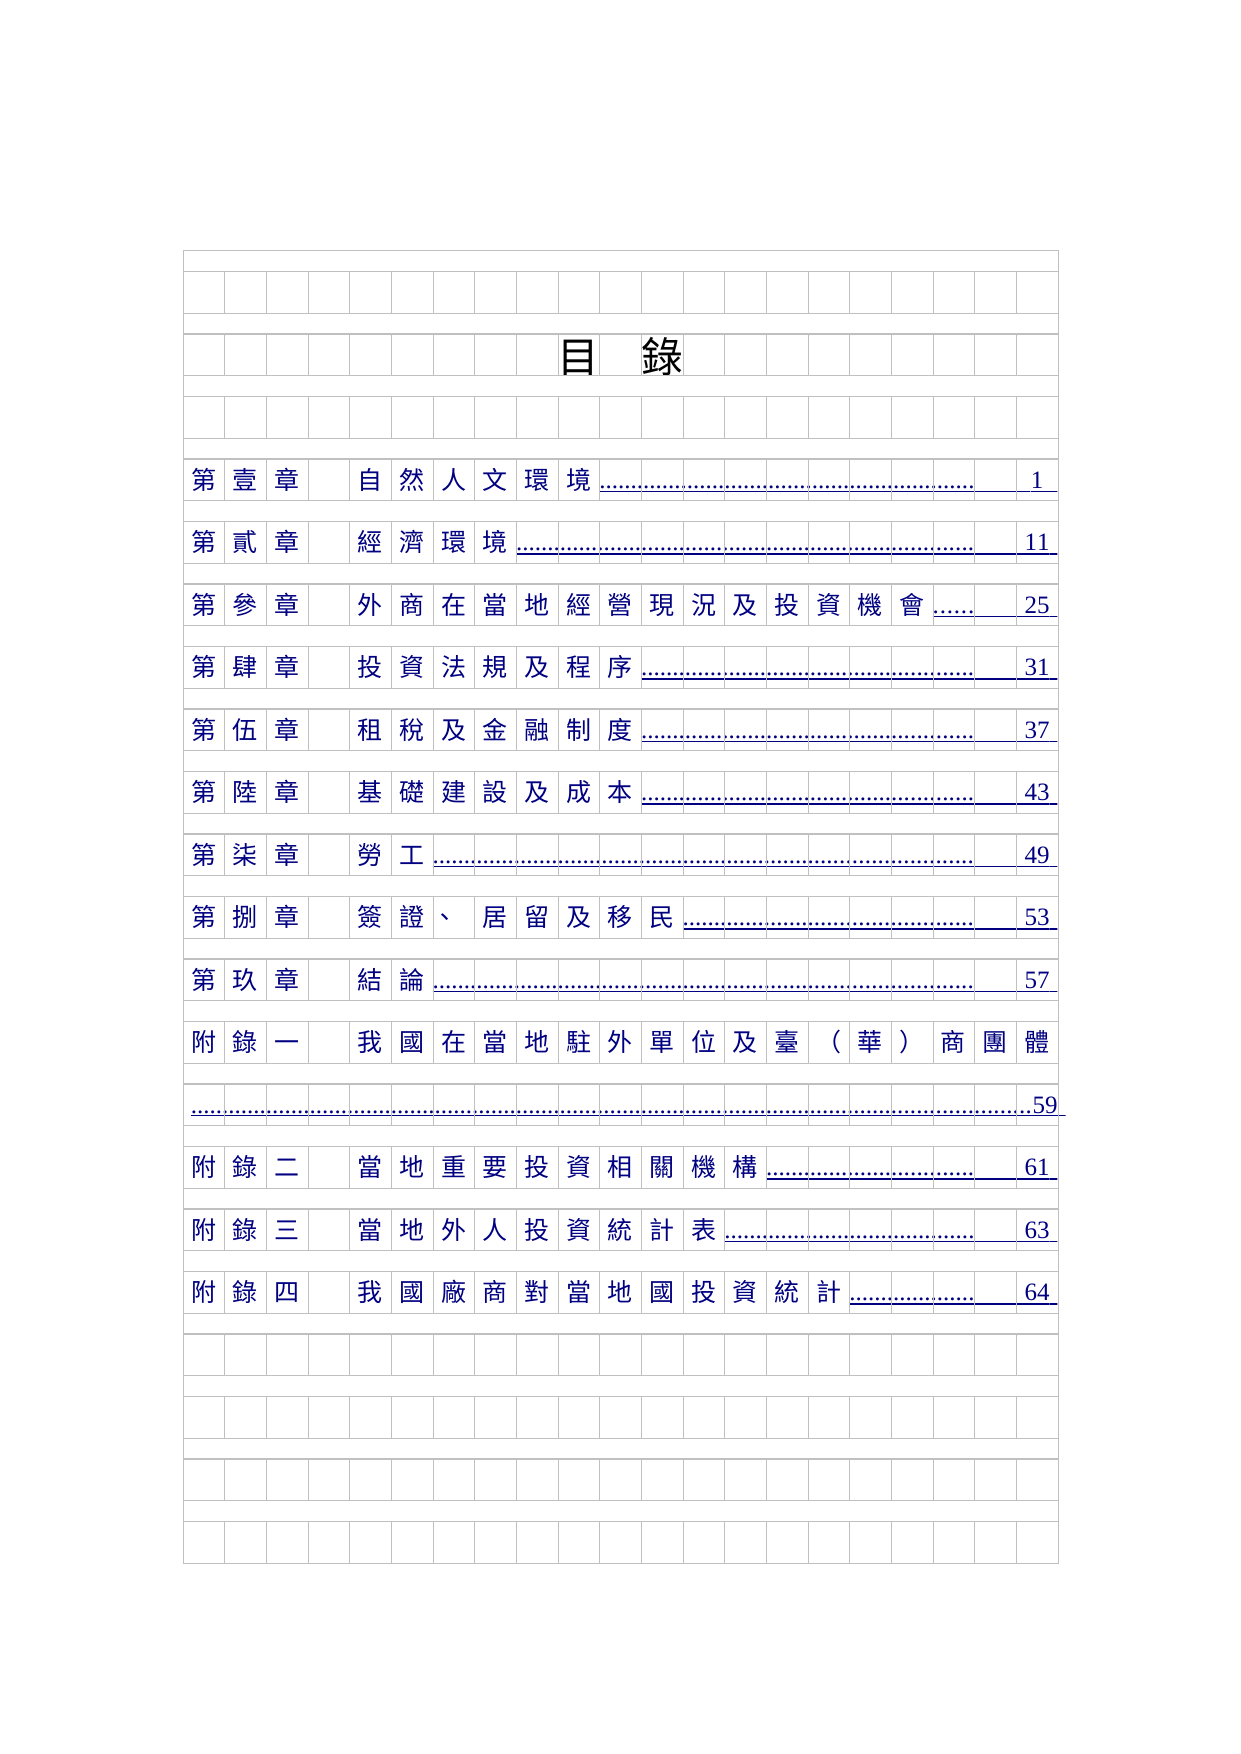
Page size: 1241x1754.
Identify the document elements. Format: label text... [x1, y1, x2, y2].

text 附錄一 我國在當地駐外單位及臺（華）商團體 59 [350, 1022, 391, 1063]
text 第貳章 經濟環境 11 [809, 522, 849, 553]
text 第玖章 結論 57 [767, 992, 808, 1000]
text 附錄三 當地外人投資統計表 63 [934, 1242, 974, 1250]
text 第壹章 自然人文環境 1 [392, 460, 433, 500]
text 第壹章 自然人文環境 1 [642, 492, 683, 500]
text 第伍章 租稅及金融制度 37 [517, 710, 558, 750]
text 第伍章 租稅及金融制度 37 [892, 742, 933, 750]
text 第陸章 基礎建設及成本 43 [975, 772, 1016, 803]
text 第玖章 結論 57 [392, 960, 433, 1000]
text 第柒章 勞工 49 [184, 835, 224, 875]
text 附錄四 我國廠商對當地國投資統計 64 [850, 1272, 891, 1303]
text 第壹章 自然人文環境 1 [767, 460, 808, 491]
text 第捌章 簽證、居留及移民 53 [642, 897, 683, 938]
text 第捌章 簽證、居留及移民 53 [892, 897, 933, 928]
text 第肆章 投資法規及程序 31 [725, 680, 766, 688]
text 附錄一 我國在當地駐外單位及臺（華）商團體 59 [184, 1064, 1058, 1083]
text 附錄一 我國在當地駐外單位及臺（華）商團體 59 [184, 1022, 224, 1063]
text 附錄一 我國在當地駐外單位及臺（華）商團體 59 [684, 1085, 724, 1115]
text 第壹章 自然人文環境 1 [934, 460, 974, 491]
text 第肆章 投資法規及程序 31 [642, 680, 683, 688]
text 第伍章 租稅及金融制度 37 [809, 742, 849, 750]
text 附錄二 當地重要投資相關機構 61 [517, 1147, 558, 1188]
text 第參章 外商在當地經營現況及投資機會 25 [267, 585, 308, 625]
text 第貳章 經濟環境 11 [184, 501, 1058, 521]
text 第玖章 結論 57 [892, 960, 933, 991]
text 附錄二 當地重要投資相關機構 61 [1017, 1147, 1058, 1178]
text 第柒章 勞工 49 [225, 835, 266, 875]
text 第壹章 自然人文環境 1 [267, 460, 308, 500]
text 附錄一 我國在當地駐外單位及臺（華）商團體 59 [184, 1001, 1058, 1021]
text 第柒章 勞工 49 [892, 867, 933, 875]
text 附錄三 當地外人投資統計表 63 [1017, 1210, 1058, 1241]
text 第伍章 租稅及金融制度 37 [934, 710, 974, 741]
text 第貳章 經濟環境 11 [267, 522, 308, 563]
text 第壹章 自然人文環境 1 [975, 460, 1016, 491]
text 附錄四 我國廠商對當地國投資統計 64 [600, 1272, 641, 1313]
text 第參章 外商在當地經營現況及投資機會 25 [559, 585, 599, 625]
text 附錄三 當地外人投資統計表 63 [809, 1242, 849, 1250]
text 附錄一 我國在當地駐外單位及臺（華）商團體 59 [350, 1085, 391, 1115]
text 附錄一 我國在當地駐外單位及臺（華）商團體 59 [517, 1022, 558, 1063]
text 第貳章 經濟環境 11 [850, 555, 891, 563]
text 第參章 外商在當地經營現況及投資機會 25 [809, 585, 849, 625]
text 第肆章 投資法規及程序 31 [1017, 647, 1058, 678]
text 第柒章 勞工 49 [684, 867, 724, 875]
text 第捌章 簽證、居留及移民 53 [975, 930, 1016, 938]
text 第伍章 租稅及金融制度 37 [850, 710, 891, 741]
text 附錄三 當地外人投資統計表 63 [975, 1210, 1016, 1241]
text 第玖章 結論 57 [767, 960, 808, 991]
text 附錄四 我國廠商對當地國投資統計 64 [475, 1272, 516, 1313]
text 第伍章 租稅及金融制度 37 [934, 742, 974, 750]
text 第肆章 投資法規及程序 31 [684, 680, 724, 688]
text 第柒章 勞工 49 [767, 835, 808, 866]
text 第貳章 經濟環境 11 [684, 555, 724, 563]
text 目 [559, 335, 599, 375]
text 附錄二 當地重要投資相關機構 61 [309, 1147, 349, 1188]
text 第捌章 簽證、居留及移民 53 [892, 930, 933, 938]
text [434, 335, 474, 375]
text 附錄一 我國在當地駐外單位及臺（華）商團體 59 [225, 1022, 266, 1063]
text 第參章 外商在當地經營現況及投資機會 25 [184, 564, 1058, 583]
text 附錄二 當地重要投資相關機構 61 [892, 1147, 933, 1178]
text [350, 335, 391, 375]
text 第玖章 結論 57 [642, 992, 683, 1000]
text 第捌章 簽證、居留及移民 53 [184, 897, 224, 938]
text 第陸章 基礎建設及成本 43 [892, 805, 933, 813]
text 第壹章 自然人文環境 1 [1017, 460, 1058, 491]
text 附錄三 當地外人投資統計表 63 [184, 1210, 224, 1250]
text 附錄三 當地外人投資統計表 63 [1017, 1242, 1058, 1250]
text 第參章 外商在當地經營現況及投資機會 25 [725, 585, 766, 625]
text 第貳章 經濟環境 11 [850, 522, 891, 553]
text 附錄一 我國在當地駐外單位及臺（華）商團體 59 [309, 1022, 349, 1063]
text 第肆章 投資法規及程序 31 [392, 647, 433, 688]
text 第柒章 勞工 49 [392, 835, 433, 875]
text [725, 335, 766, 375]
text 附錄一 我國在當地駐外單位及臺（華）商團體 59 [975, 1085, 1016, 1115]
text 附錄三 當地外人投資統計表 63 [309, 1210, 349, 1250]
text 第柒章 勞工 49 [684, 835, 724, 866]
text 第伍章 租稅及金融制度 37 [392, 710, 433, 750]
text 第壹章 自然人文環境 1 [184, 439, 1058, 458]
text 第玖章 結論 57 [517, 960, 558, 991]
text 附錄四 我國廠商對當地國投資統計 64 [892, 1272, 933, 1303]
text 第壹章 自然人文環境 1 [767, 492, 808, 500]
text 第貳章 經濟環境 11 [559, 522, 599, 553]
text 附錄四 我國廠商對當地國投資統計 64 [975, 1272, 1016, 1303]
text 第貳章 經濟環境 11 [392, 522, 433, 563]
text 第壹章 自然人文環境 1 [850, 492, 891, 500]
text 第陸章 基礎建設及成本 43 [934, 772, 974, 803]
text 第玖章 結論 57 [517, 992, 558, 1000]
text 附錄四 我國廠商對當地國投資統計 64 [642, 1272, 683, 1313]
text 第肆章 投資法規及程序 31 [267, 647, 308, 688]
text 第肆章 投資法規及程序 31 [850, 647, 891, 678]
text 附錄四 我國廠商對當地國投資統計 64 [767, 1272, 808, 1313]
text 第陸章 基礎建設及成本 43 [559, 772, 599, 813]
text 第柒章 勞工 49 [184, 814, 1058, 833]
text 第壹章 自然人文環境 1 [517, 460, 558, 500]
text 附錄三 當地外人投資統計表 63 [350, 1210, 391, 1250]
text 第參章 外商在當地經營現況及投資機會 25 [392, 585, 433, 625]
text 第捌章 簽證、居留及移民 53 [309, 897, 349, 938]
text 第參章 外商在當地經營現況及投資機會 25 [975, 585, 1016, 616]
text 第貳章 經濟環境 11 [892, 555, 933, 563]
text 附錄二 當地重要投資相關機構 61 [267, 1147, 308, 1188]
text [184, 314, 1058, 333]
text 附錄一 我國在當地駐外單位及臺（華）商團體 59 [892, 1022, 933, 1063]
text 第伍章 租稅及金融制度 37 [892, 710, 933, 741]
text 附錄四 我國廠商對當地國投資統計 64 [184, 1251, 1058, 1271]
text [517, 335, 558, 375]
text 第柒章 勞工 49 [725, 867, 766, 875]
text 附錄四 我國廠商對當地國投資統計 64 [225, 1272, 266, 1313]
text 第伍章 租稅及金融制度 37 [725, 710, 766, 741]
text 附錄一 我國在當地駐外單位及臺（華）商團體 59 [809, 1085, 849, 1115]
text 第貳章 經濟環境 11 [475, 522, 516, 563]
text [934, 335, 974, 375]
text 第柒章 勞工 49 [434, 835, 474, 866]
text 第捌章 簽證、居留及移民 53 [684, 897, 724, 928]
text 附錄四 我國廠商對當地國投資統計 64 [809, 1272, 849, 1313]
text 第肆章 投資法規及程序 31 [934, 680, 974, 688]
text 第柒章 勞工 49 [975, 835, 1016, 866]
text 第玖章 結論 57 [475, 992, 516, 1000]
text 附錄一 我國在當地駐外單位及臺（華）商團體 59 [392, 1022, 433, 1063]
text 附錄一 我國在當地駐外單位及臺（華）商團體 59 [225, 1085, 266, 1115]
text 第壹章 自然人文環境 1 [309, 460, 349, 500]
text 第肆章 投資法規及程序 31 [767, 680, 808, 688]
text 第貳章 經濟環境 11 [1017, 555, 1058, 563]
text 附錄一 我國在當地駐外單位及臺（華）商團體 59 [434, 1022, 474, 1063]
text 第陸章 基礎建設及成本 43 [809, 805, 849, 813]
text 附錄三 當地外人投資統計表 63 [267, 1210, 308, 1250]
text 第玖章 結論 57 [1017, 992, 1058, 1000]
text 附錄三 當地外人投資統計表 63 [725, 1242, 766, 1250]
text 第玖章 結論 57 [559, 992, 599, 1000]
text 第捌章 簽證、居留及移民 53 [267, 897, 308, 938]
text 第伍章 租稅及金融制度 37 [809, 710, 849, 741]
text 附錄一 我國在當地駐外單位及臺（華）商團體 59 [642, 1022, 683, 1063]
text 第貳章 經濟環境 11 [517, 522, 558, 553]
text 第伍章 租稅及金融制度 37 [559, 710, 599, 750]
text 第參章 外商在當地經營現況及投資機會 25 [350, 585, 391, 625]
text 第玖章 結論 57 [184, 939, 1058, 958]
text 第伍章 租稅及金融制度 37 [975, 710, 1016, 741]
text 第壹章 自然人文環境 1 [475, 460, 516, 500]
text 附錄一 我國在當地駐外單位及臺（華）商團體 59 [767, 1022, 808, 1063]
text 附錄二 當地重要投資相關機構 61 [350, 1147, 391, 1188]
text 第玖章 結論 57 [934, 960, 974, 991]
text 第貳章 經濟環境 11 [725, 555, 766, 563]
text 第肆章 投資法規及程序 31 [850, 680, 891, 688]
text 第參章 外商在當地經營現況及投資機會 25 [892, 585, 933, 625]
text 第陸章 基礎建設及成本 43 [850, 805, 891, 813]
text 第肆章 投資法規及程序 31 [517, 647, 558, 688]
text 第壹章 自然人文環境 1 [1017, 492, 1058, 500]
text 附錄一 我國在當地駐外單位及臺（華）商團體 59 [475, 1022, 516, 1063]
text 第玖章 結論 57 [600, 992, 641, 1000]
text 第玖章 結論 57 [934, 992, 974, 1000]
text 第陸章 基礎建設及成本 43 [309, 772, 349, 813]
text 附錄二 當地重要投資相關機構 61 [850, 1147, 891, 1178]
text [309, 335, 349, 375]
text 附錄四 我國廠商對當地國投資統計 64 [725, 1272, 766, 1313]
text 第肆章 投資法規及程序 31 [725, 647, 766, 678]
text 附錄四 我國廠商對當地國投資統計 64 [392, 1272, 433, 1313]
text 第肆章 投資法規及程序 31 [809, 647, 849, 678]
text 附錄一 我國在當地駐外單位及臺（華）商團體 59 [1017, 1085, 1058, 1115]
text 第玖章 結論 57 [892, 992, 933, 1000]
text 第肆章 投資法規及程序 31 [684, 647, 724, 678]
text 附錄四 我國廠商對當地國投資統計 64 [684, 1272, 724, 1313]
text 第貳章 經濟環境 11 [225, 522, 266, 563]
text 附錄一 我國在當地駐外單位及臺（華）商團體 59 [892, 1085, 933, 1115]
text 附錄四 我國廠商對當地國投資統計 64 [350, 1272, 391, 1313]
text 第陸章 基礎建設及成本 43 [975, 805, 1016, 813]
text 附錄三 當地外人投資統計表 63 [434, 1210, 474, 1250]
text 附錄一 我國在當地駐外單位及臺（華）商團體 59 [559, 1085, 599, 1115]
text [475, 335, 516, 375]
text 第捌章 簽證、居留及移民 53 [600, 897, 641, 938]
text 第陸章 基礎建設及成本 43 [725, 805, 766, 813]
text 第肆章 投資法規及程序 31 [475, 647, 516, 688]
text 第陸章 基礎建設及成本 43 [684, 805, 724, 813]
text 附錄二 當地重要投資相關機構 61 [975, 1147, 1016, 1178]
text 第貳章 經濟環境 11 [559, 555, 599, 563]
text [600, 335, 641, 375]
text 第柒章 勞工 49 [1017, 835, 1058, 866]
text 附錄二 當地重要投資相關機構 61 [434, 1147, 474, 1188]
text 第柒章 勞工 49 [767, 867, 808, 875]
text 附錄三 當地外人投資統計表 63 [225, 1210, 266, 1250]
text 第肆章 投資法規及程序 31 [975, 680, 1016, 688]
text 附錄四 我國廠商對當地國投資統計 64 [934, 1272, 974, 1303]
text 第陸章 基礎建設及成本 43 [767, 772, 808, 803]
text 第陸章 基礎建設及成本 43 [434, 772, 474, 813]
text 第陸章 基礎建設及成本 43 [517, 772, 558, 813]
text 附錄一 我國在當地駐外單位及臺（華）商團體 59 [767, 1085, 808, 1115]
text 附錄一 我國在當地駐外單位及臺（華）商團體 59 [975, 1022, 1016, 1063]
text 附錄三 當地外人投資統計表 63 [600, 1210, 641, 1250]
text 第陸章 基礎建設及成本 43 [767, 805, 808, 813]
text 第伍章 租稅及金融制度 37 [600, 710, 641, 750]
text 第肆章 投資法規及程序 31 [184, 647, 224, 688]
text 附錄二 當地重要投資相關機構 61 [767, 1147, 808, 1178]
text 第肆章 投資法規及程序 31 [892, 680, 933, 688]
text 第捌章 簽證、居留及移民 53 [934, 930, 974, 938]
text 第壹章 自然人文環境 1 [434, 460, 474, 500]
text 第玖章 結論 57 [725, 992, 766, 1000]
text 第貳章 經濟環境 11 [725, 522, 766, 553]
text 第壹章 自然人文環境 1 [809, 492, 849, 500]
text 第捌章 簽證、居留及移民 53 [1017, 897, 1058, 928]
text 附錄二 當地重要投資相關機構 61 [392, 1147, 433, 1188]
text 第壹章 自然人文環境 1 [725, 460, 766, 491]
text [267, 335, 308, 375]
text 附錄一 我國在當地駐外單位及臺（華）商團體 59 [184, 1085, 224, 1125]
text 附錄一 我國在當地駐外單位及臺（華）商團體 59 [850, 1085, 891, 1115]
text 第貳章 經濟環境 11 [517, 555, 558, 563]
text 第參章 外商在當地經營現況及投資機會 25 [434, 585, 474, 625]
text 附錄四 我國廠商對當地國投資統計 64 [517, 1272, 558, 1313]
text 第伍章 租稅及金融制度 37 [642, 710, 683, 741]
text 附錄三 當地外人投資統計表 63 [892, 1210, 933, 1241]
text 第壹章 自然人文環境 1 [600, 492, 641, 500]
text 第捌章 簽證、居留及移民 53 [850, 930, 891, 938]
text 第柒章 勞工 49 [850, 835, 891, 866]
text 附錄二 當地重要投資相關機構 61 [809, 1147, 849, 1178]
text 第伍章 租稅及金融制度 37 [767, 742, 808, 750]
text 附錄一 我國在當地駐外單位及臺（華）商團體 59 [809, 1022, 849, 1063]
text 第捌章 簽證、居留及移民 53 [350, 897, 391, 938]
text 第陸章 基礎建設及成本 43 [684, 772, 724, 803]
text [975, 335, 1016, 375]
text 第壹章 自然人文環境 1 [892, 460, 933, 491]
text 第參章 外商在當地經營現況及投資機會 25 [934, 585, 974, 616]
text 附錄三 當地外人投資統計表 63 [684, 1210, 724, 1250]
text 第參章 外商在當地經營現況及投資機會 25 [225, 585, 266, 625]
text 第伍章 租稅及金融制度 37 [1017, 742, 1058, 750]
text 附錄三 當地外人投資統計表 63 [767, 1210, 808, 1241]
text 第參章 外商在當地經營現況及投資機會 25 [850, 585, 891, 625]
text 附錄二 當地重要投資相關機構 61 [225, 1147, 266, 1188]
text 附錄二 當地重要投資相關機構 61 [600, 1147, 641, 1188]
text [684, 335, 724, 375]
text 第玖章 結論 57 [350, 960, 391, 1000]
text 第玖章 結論 57 [809, 992, 849, 1000]
text 第捌章 簽證、居留及移民 53 [475, 897, 516, 938]
text 第玖章 結論 57 [642, 960, 683, 991]
text 第玖章 結論 57 [684, 992, 724, 1000]
text 第陸章 基礎建設及成本 43 [184, 751, 1058, 771]
text [850, 335, 891, 375]
text 第參章 外商在當地經營現況及投資機會 25 [684, 585, 724, 625]
text 第捌章 簽證、居留及移民 53 [809, 930, 849, 938]
text 第壹章 自然人文環境 1 [559, 460, 599, 500]
text 第柒章 勞工 49 [559, 867, 599, 875]
text 第玖章 結論 57 [684, 960, 724, 991]
text 第柒章 勞工 49 [559, 835, 599, 866]
text 第貳章 經濟環境 11 [600, 555, 641, 563]
text 第伍章 租稅及金融制度 37 [267, 710, 308, 750]
text [767, 335, 808, 375]
text 第捌章 簽證、居留及移民 53 [559, 897, 599, 938]
text 附錄一 我國在當地駐外單位及臺（華）商團體 59 [392, 1085, 433, 1115]
text 附錄三 當地外人投資統計表 63 [850, 1242, 891, 1250]
text 第伍章 租稅及金融制度 37 [684, 742, 724, 750]
text 第肆章 投資法規及程序 31 [975, 647, 1016, 678]
text 第捌章 簽證、居留及移民 53 [1017, 930, 1058, 938]
text 第玖章 結論 57 [225, 960, 266, 1000]
text 第玖章 結論 57 [725, 960, 766, 991]
text 第貳章 經濟環境 11 [600, 522, 641, 553]
text [392, 335, 433, 375]
text 第伍章 租稅及金融制度 37 [767, 710, 808, 741]
text 第壹章 自然人文環境 1 [850, 460, 891, 491]
text 第伍章 租稅及金融制度 37 [684, 710, 724, 741]
text 第捌章 簽證、居留及移民 53 [434, 897, 474, 938]
text 第肆章 投資法規及程序 31 [809, 680, 849, 688]
text 附錄二 當地重要投資相關機構 61 [184, 1126, 1058, 1146]
text 第貳章 經濟環境 11 [434, 522, 474, 563]
text 第肆章 投資法規及程序 31 [642, 647, 683, 678]
text 第肆章 投資法規及程序 31 [892, 647, 933, 678]
text 第伍章 租稅及金融制度 37 [184, 689, 1058, 708]
text 第陸章 基礎建設及成本 43 [934, 805, 974, 813]
text 第玖章 結論 57 [809, 960, 849, 991]
text 附錄四 我國廠商對當地國投資統計 64 [184, 1272, 224, 1313]
text 第柒章 勞工 49 [350, 835, 391, 875]
text [809, 335, 849, 375]
text 附錄二 當地重要投資相關機構 61 [934, 1147, 974, 1178]
text 第參章 外商在當地經營現況及投資機會 25 [600, 585, 641, 625]
text 第捌章 簽證、居留及移民 53 [850, 897, 891, 928]
text 第玖章 結論 57 [309, 960, 349, 1000]
text 第伍章 租稅及金融制度 37 [475, 710, 516, 750]
text 附錄一 我國在當地駐外單位及臺（華）商團體 59 [684, 1022, 724, 1063]
text 第伍章 租稅及金融制度 37 [184, 710, 224, 750]
text 第玖章 結論 57 [600, 960, 641, 991]
text 第貳章 經濟環境 11 [975, 522, 1016, 553]
text 附錄一 我國在當地駐外單位及臺（華）商團體 59 [434, 1085, 474, 1115]
text 第壹章 自然人文環境 1 [975, 492, 1016, 500]
text 第肆章 投資法規及程序 31 [934, 647, 974, 678]
text 附錄三 當地外人投資統計表 63 [475, 1210, 516, 1250]
text 附錄三 當地外人投資統計表 63 [642, 1210, 683, 1250]
text 第柒章 勞工 49 [517, 835, 558, 866]
text 第伍章 租稅及金融制度 37 [725, 742, 766, 750]
text 第玖章 結論 57 [434, 960, 474, 991]
text 第玖章 結論 57 [850, 992, 891, 1000]
text 附錄三 當地外人投資統計表 63 [892, 1242, 933, 1250]
text 附錄三 當地外人投資統計表 63 [184, 1189, 1058, 1208]
text 第玖章 結論 57 [184, 960, 224, 1000]
text 附錄四 我國廠商對當地國投資統計 64 [434, 1272, 474, 1313]
text 第伍章 租稅及金融制度 37 [850, 742, 891, 750]
text 附錄一 我國在當地駐外單位及臺（華）商團體 59 [1017, 1022, 1058, 1063]
text 第伍章 租稅及金融制度 37 [225, 710, 266, 750]
text 附錄二 當地重要投資相關機構 61 [725, 1147, 766, 1188]
text 附錄一 我國在當地駐外單位及臺（華）商團體 59 [267, 1022, 308, 1063]
text 第貳章 經濟環境 11 [892, 522, 933, 553]
text 第伍章 租稅及金融制度 37 [1017, 710, 1058, 741]
text 第玖章 結論 57 [434, 992, 474, 1000]
text 第柒章 勞工 49 [809, 835, 849, 866]
text 附錄四 我國廠商對當地國投資統計 64 [267, 1272, 308, 1313]
text 第伍章 租稅及金融制度 37 [642, 742, 683, 750]
text 第捌章 簽證、居留及移民 53 [725, 930, 766, 938]
text 第參章 外商在當地經營現況及投資機會 25 [184, 585, 224, 625]
text 第柒章 勞工 49 [434, 867, 474, 875]
text 第柒章 勞工 49 [892, 835, 933, 866]
text 第伍章 租稅及金融制度 37 [975, 742, 1016, 750]
text 第玖章 結論 57 [475, 960, 516, 991]
text 第捌章 簽證、居留及移民 53 [809, 897, 849, 928]
text 第伍章 租稅及金融制度 37 [350, 710, 391, 750]
text 第捌章 簽證、居留及移民 53 [184, 876, 1058, 896]
text 第貳章 經濟環境 11 [184, 522, 224, 563]
text 附錄一 我國在當地駐外單位及臺（華）商團體 59 [600, 1085, 641, 1115]
text 第陸章 基礎建設及成本 43 [850, 772, 891, 803]
text 第柒章 勞工 49 [809, 867, 849, 875]
text 附錄三 當地外人投資統計表 63 [934, 1210, 974, 1241]
text 第伍章 租稅及金融制度 37 [309, 710, 349, 750]
text 第壹章 自然人文環境 1 [600, 460, 641, 491]
text 第柒章 勞工 49 [642, 867, 683, 875]
text 第貳章 經濟環境 11 [1017, 522, 1058, 553]
text 第陸章 基礎建設及成本 43 [184, 772, 224, 813]
text 附錄一 我國在當地駐外單位及臺（華）商團體 59 [559, 1022, 599, 1063]
text [1017, 335, 1058, 375]
text 第貳章 經濟環境 11 [809, 555, 849, 563]
text 第陸章 基礎建設及成本 43 [267, 772, 308, 813]
text 附錄一 我國在當地駐外單位及臺（華）商團體 59 [934, 1085, 974, 1115]
text 附錄一 我國在當地駐外單位及臺（華）商團體 59 [934, 1022, 974, 1063]
text 第柒章 勞工 49 [725, 835, 766, 866]
text 第肆章 投資法規及程序 31 [1017, 680, 1058, 688]
text 錄 [642, 335, 683, 375]
text 第肆章 投資法規及程序 31 [434, 647, 474, 688]
text 附錄三 當地外人投資統計表 63 [975, 1242, 1016, 1250]
text 第貳章 經濟環境 11 [642, 555, 683, 563]
text 附錄三 當地外人投資統計表 63 [392, 1210, 433, 1250]
text 第柒章 勞工 49 [934, 835, 974, 866]
text 附錄二 當地重要投資相關機構 61 [559, 1147, 599, 1188]
text 第捌章 簽證、居留及移民 53 [684, 930, 724, 938]
text 附錄三 當地外人投資統計表 63 [559, 1210, 599, 1250]
text 附錄三 當地外人投資統計表 63 [850, 1210, 891, 1241]
text 第貳章 經濟環境 11 [309, 522, 349, 563]
text 附錄一 我國在當地駐外單位及臺（華）商團體 59 [600, 1022, 641, 1063]
text 第捌章 簽證、居留及移民 53 [934, 897, 974, 928]
text 第參章 外商在當地經營現況及投資機會 25 [309, 585, 349, 625]
text 第肆章 投資法規及程序 31 [309, 647, 349, 688]
text 附錄二 當地重要投資相關機構 61 [184, 1147, 224, 1188]
text 第參章 外商在當地經營現況及投資機會 25 [517, 585, 558, 625]
text 第柒章 勞工 49 [600, 867, 641, 875]
text 第捌章 簽證、居留及移民 53 [767, 897, 808, 928]
text 第肆章 投資法規及程序 31 [559, 647, 599, 688]
text 附錄二 當地重要投資相關機構 61 [475, 1147, 516, 1188]
text 第柒章 勞工 49 [850, 867, 891, 875]
text 第柒章 勞工 49 [600, 835, 641, 866]
text 附錄一 我國在當地駐外單位及臺（華）商團體 59 [725, 1022, 766, 1063]
text 第肆章 投資法規及程序 31 [600, 647, 641, 688]
text 第陸章 基礎建設及成本 43 [725, 772, 766, 803]
text 第陸章 基礎建設及成本 43 [475, 772, 516, 813]
text 附錄一 我國在當地駐外單位及臺（華）商團體 59 [309, 1085, 349, 1115]
text 第玖章 結論 57 [850, 960, 891, 991]
text 第壹章 自然人文環境 1 [934, 492, 974, 500]
text 第貳章 經濟環境 11 [934, 555, 974, 563]
text 第柒章 勞工 49 [642, 835, 683, 866]
text 第柒章 勞工 49 [517, 867, 558, 875]
text 附錄一 我國在當地駐外單位及臺（華）商團體 59 [850, 1022, 891, 1063]
text 第伍章 租稅及金融制度 37 [434, 710, 474, 750]
text 第參章 外商在當地經營現況及投資機會 25 [1017, 585, 1058, 616]
text 附錄四 我國廠商對當地國投資統計 64 [559, 1272, 599, 1313]
text 附錄二 當地重要投資相關機構 61 [684, 1147, 724, 1188]
text 第陸章 基礎建設及成本 43 [392, 772, 433, 813]
text 第參章 外商在當地經營現況及投資機會 25 [642, 585, 683, 625]
text 附錄三 當地外人投資統計表 63 [767, 1242, 808, 1250]
text 第陸章 基礎建設及成本 43 [1017, 772, 1058, 803]
text 附錄一 我國在當地駐外單位及臺（華）商團體 59 [517, 1085, 558, 1115]
text 第捌章 簽證、居留及移民 53 [517, 897, 558, 938]
text 附錄三 當地外人投資統計表 63 [517, 1210, 558, 1250]
text 第參章 外商在當地經營現況及投資機會 25 [767, 585, 808, 625]
text 第壹章 自然人文環境 1 [225, 460, 266, 500]
text 第陸章 基礎建設及成本 43 [350, 772, 391, 813]
text 第捌章 簽證、居留及移民 53 [725, 897, 766, 928]
text 第貳章 經濟環境 11 [767, 522, 808, 553]
text 第玖章 結論 57 [975, 992, 1016, 1000]
text 第玖章 結論 57 [559, 960, 599, 991]
text 第肆章 投資法規及程序 31 [225, 647, 266, 688]
text 第貳章 經濟環境 11 [934, 522, 974, 553]
text 附錄一 我國在當地駐外單位及臺（華）商團體 59 [725, 1085, 766, 1115]
text [225, 335, 266, 375]
text 第柒章 勞工 49 [975, 867, 1016, 875]
text 附錄一 我國在當地駐外單位及臺（華）商團體 59 [475, 1085, 516, 1115]
text 第壹章 自然人文環境 1 [809, 460, 849, 491]
text 附錄一 我國在當地駐外單位及臺（華）商團體 59 [267, 1085, 308, 1115]
text 第柒章 勞工 49 [475, 867, 516, 875]
text [892, 335, 933, 375]
text 附錄三 當地外人投資統計表 63 [809, 1210, 849, 1241]
text 第壹章 自然人文環境 1 [725, 492, 766, 500]
text 第壹章 自然人文環境 1 [350, 460, 391, 500]
text 第貳章 經濟環境 11 [642, 522, 683, 553]
text 附錄四 我國廠商對當地國投資統計 64 [1017, 1272, 1058, 1303]
text 第參章 外商在當地經營現況及投資機會 25 [475, 585, 516, 625]
text 第陸章 基礎建設及成本 43 [600, 772, 641, 813]
text 附錄一 我國在當地駐外單位及臺（華）商團體 59 [642, 1085, 683, 1115]
text 附錄二 當地重要投資相關機構 61 [642, 1147, 683, 1188]
text 第壹章 自然人文環境 1 [184, 460, 224, 500]
text 第陸章 基礎建設及成本 43 [642, 772, 683, 803]
text 附錄三 當地外人投資統計表 63 [725, 1210, 766, 1241]
text 第玖章 結論 57 [267, 960, 308, 1000]
text 第陸章 基礎建設及成本 43 [1017, 805, 1058, 813]
text 第柒章 勞工 49 [934, 867, 974, 875]
text 第玖章 結論 57 [1017, 960, 1058, 991]
text 第壹章 自然人文環境 1 [892, 492, 933, 500]
text 第陸章 基礎建設及成本 43 [642, 805, 683, 813]
text 第肆章 投資法規及程序 31 [767, 647, 808, 678]
text 第貳章 經濟環境 11 [684, 522, 724, 553]
text 附錄四 我國廠商對當地國投資統計 64 [309, 1272, 349, 1313]
text 第貳章 經濟環境 11 [975, 555, 1016, 563]
text 第柒章 勞工 49 [309, 835, 349, 875]
text 第貳章 經濟環境 11 [350, 522, 391, 563]
text 第柒章 勞工 49 [267, 835, 308, 875]
text 第壹章 自然人文環境 1 [684, 460, 724, 491]
text 第捌章 簽證、居留及移民 53 [767, 930, 808, 938]
text 第壹章 自然人文環境 1 [642, 460, 683, 491]
text 第陸章 基礎建設及成本 43 [892, 772, 933, 803]
text 第肆章 投資法規及程序 31 [184, 626, 1058, 646]
text 第捌章 簽證、居留及移民 53 [975, 897, 1016, 928]
text 第貳章 經濟環境 11 [767, 555, 808, 563]
text 第陸章 基礎建設及成本 43 [225, 772, 266, 813]
text 第玖章 結論 57 [975, 960, 1016, 991]
text 第壹章 自然人文環境 1 [684, 492, 724, 500]
text [184, 335, 224, 375]
text 第柒章 勞工 49 [475, 835, 516, 866]
text 第陸章 基礎建設及成本 43 [809, 772, 849, 803]
text 第捌章 簽證、居留及移民 53 [225, 897, 266, 938]
text 第肆章 投資法規及程序 31 [350, 647, 391, 688]
text 第捌章 簽證、居留及移民 53 [392, 897, 433, 938]
text 第柒章 勞工 49 [1017, 867, 1058, 875]
